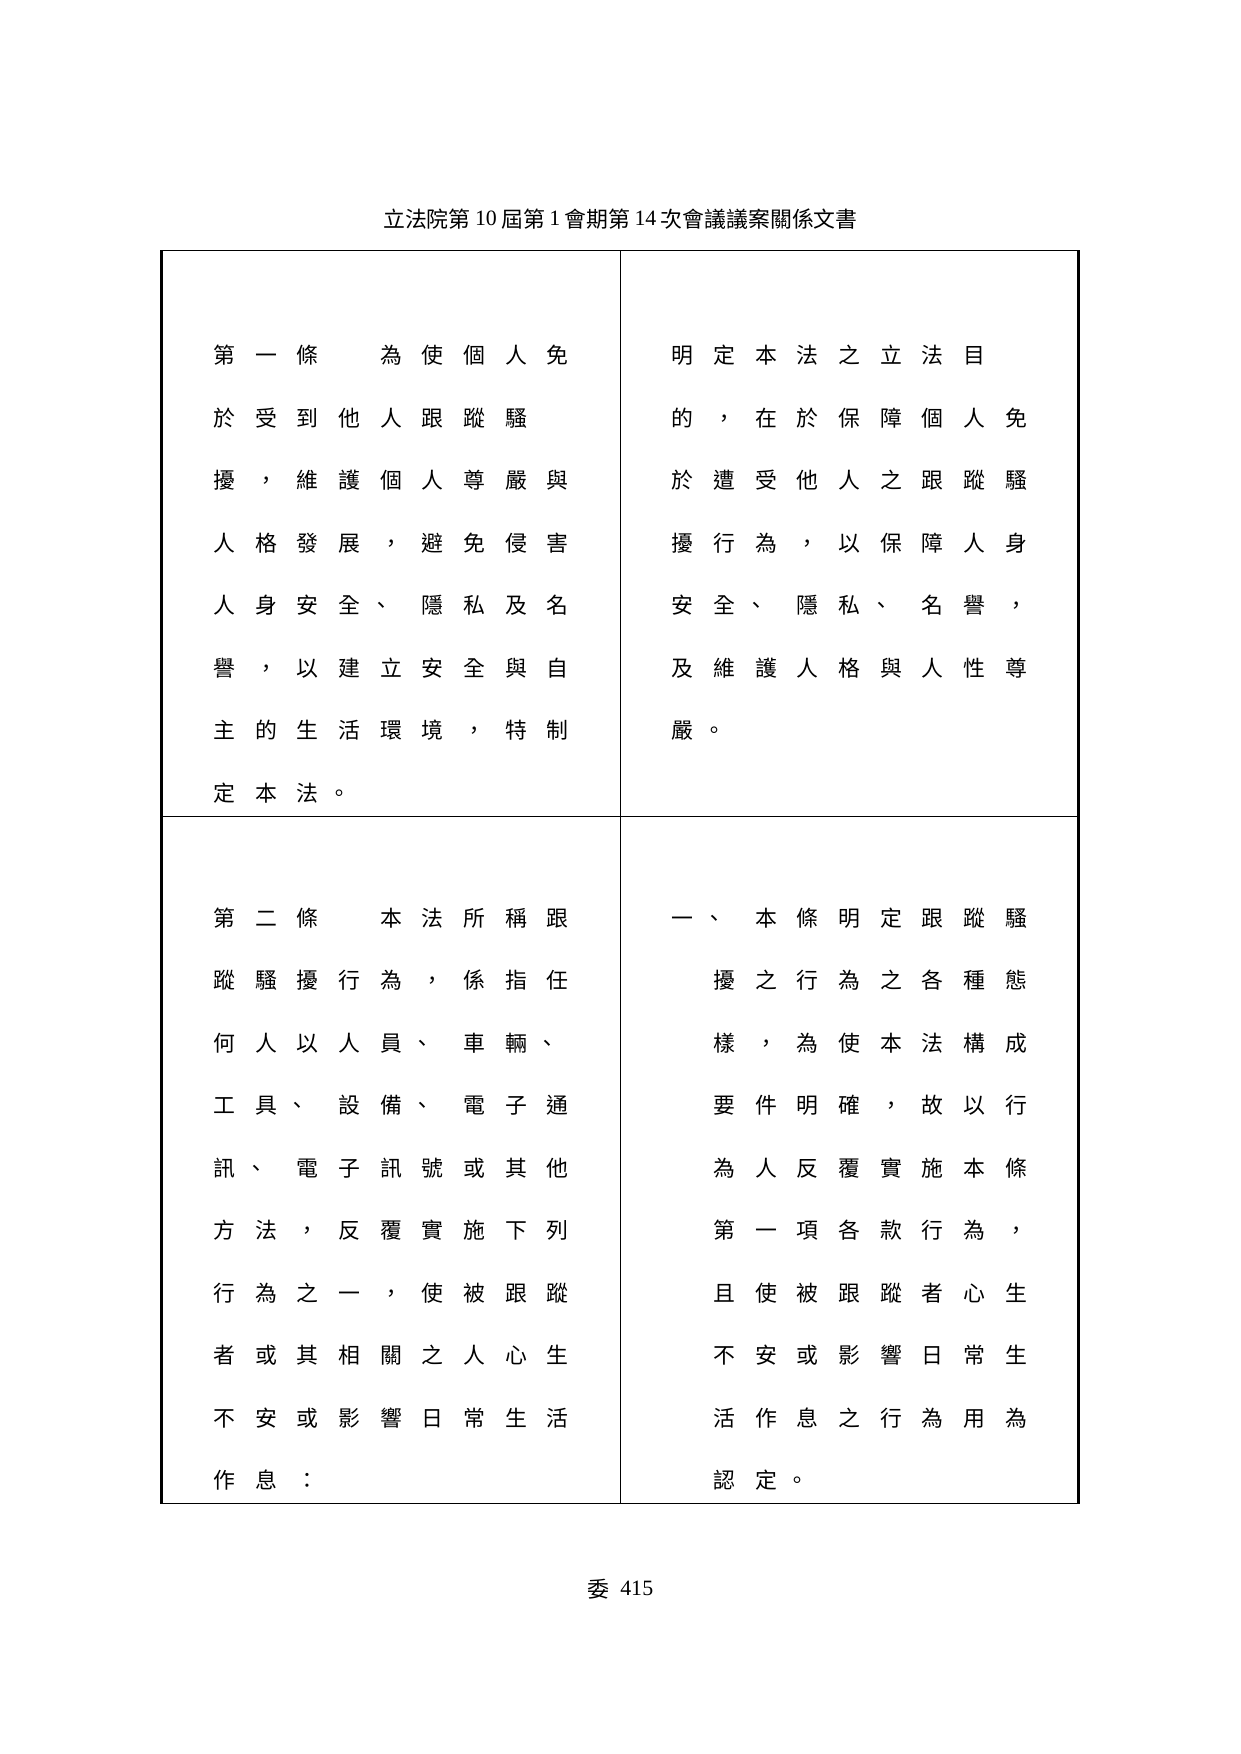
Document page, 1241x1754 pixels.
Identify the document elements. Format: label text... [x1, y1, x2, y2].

table_cell 一、本條明定跟蹤騷擾之行為之各種態樣，為使本法構成要件明確，故以行為人反覆實施本條第一項各款行為，且使被跟蹤者心生不安或影響日常生活作息之行為用為認定。 [621, 817, 1077, 1503]
table_cell 明定本法之立法目的，在於保障個人免於遭受他人之跟蹤騷擾行為，以保障人身安全、隱私、名譽，及維護人格與人性尊嚴。 [621, 251, 1077, 816]
table_cell 第二條 本法所稱跟蹤騷擾行為，係指任何人以人員、車輛、工具、設備、電子通訊、電子訊號或其他方法，反覆實施下列行為之一，使被跟蹤者或其相關之人心生不安或影響日常生活作息： [163, 817, 620, 1503]
table_cell 第一條 為使個人免於受到他人跟蹤騷擾，維護個人尊嚴與人格發展，避免侵害人身安全、隱私及名譽，以建立安全與自主的生活環境，特制定本法。 [163, 251, 620, 816]
